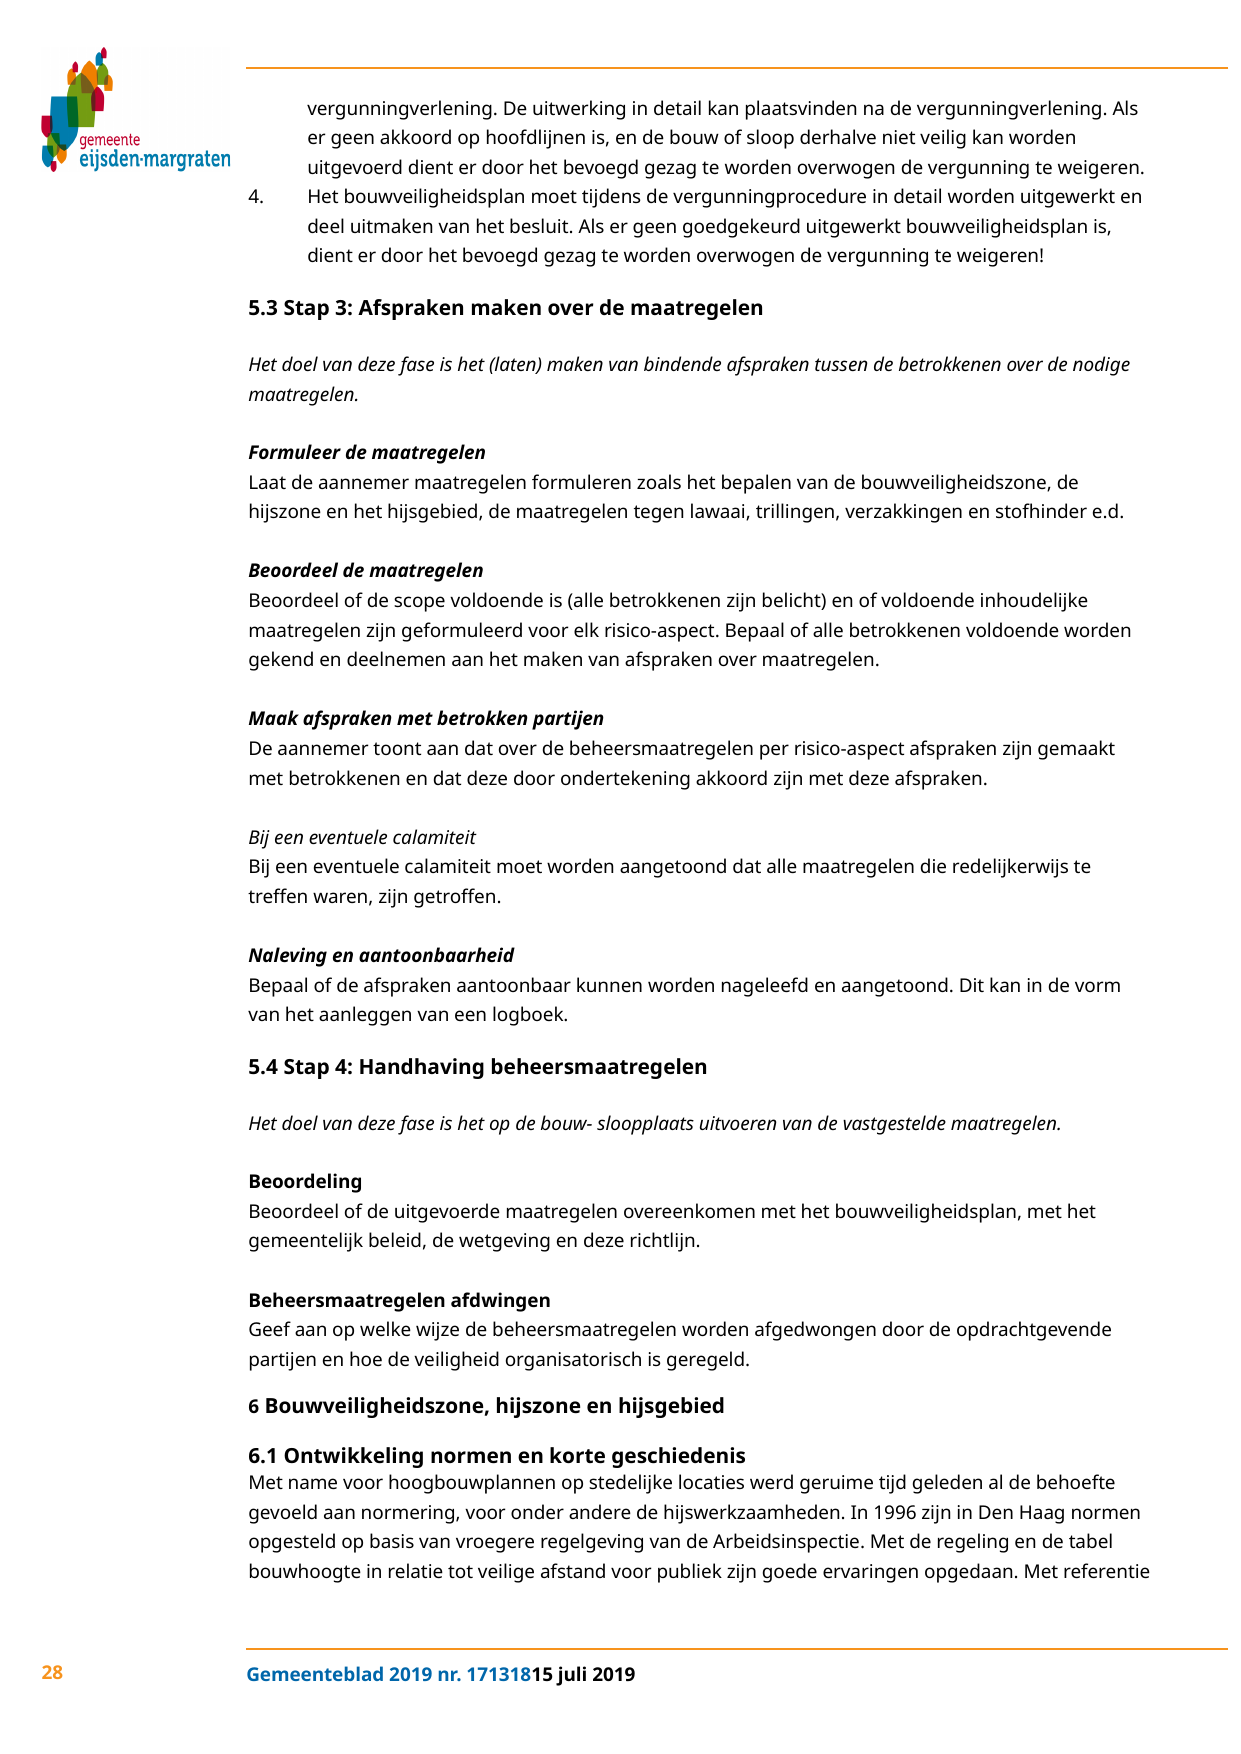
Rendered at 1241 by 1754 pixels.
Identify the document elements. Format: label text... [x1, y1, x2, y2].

table_header Het doel van deze fase is het (laten) maken van bindende afspraken tussen de betrokkenen over de nodige maatregelen. [248, 351, 1152, 407]
list vergunningverlening. De uitwerking in detail kan plaatsvinden na de vergunningverlening. Als er geen akkoord op hoofdlijnen is, en de bouw of sloop derhalve niet veilig kan worden uitgevoerd dient er door het bevoegd gezag te worden overwogen de vergunning te weigeren. [248, 95, 1152, 180]
text Geef aan op welke wijze de beheersmaatregelen worden afgedwongen door de opdrachtgevende partijen en hoe de veiligheid organisatorisch is geregeld. [248, 1316, 1152, 1372]
text 6.1 Ontwikkeling normen en korte geschiedenis [248, 1441, 1152, 1469]
text 5.4 Stap 4: Handhaving beheersmaatregelen [248, 1052, 1152, 1080]
text Naleving en aantoonbaarheid [248, 942, 1152, 968]
text Formuleer de maatregelen [248, 439, 1152, 465]
text Beoordeel of de scope voldoende is (alle betrokkenen zijn belicht) en of voldoende inhoudelijke maatregelen zijn geformuleerd voor elk risico-aspect. Bepaal of alle betrokkenen voldoende worden gekend en deelnemen aan het maken van afspraken over maatregelen. [248, 587, 1152, 672]
list Het bouwveiligheidsplan moet tijdens de vergunningprocedure in detail worden uitgewerkt en deel uitmaken van het besluit. Als er geen goedgekeurd uitgewerkt bouwveiligheidsplan is, dient er door het bevoegd gezag te worden overwogen de vergunning te weigeren! [248, 183, 1152, 268]
text Bij een eventuele calamiteit moet worden aangetoond dat alle maatregelen die redelijkerwijs te treffen waren, zijn getroffen. [248, 853, 1152, 909]
text De aannemer toont aan dat over de beheersmaatregelen per risico-aspect afspraken zijn gemaakt met betrokkenen en dat deze door ondertekening akkoord zijn met deze afspraken. [248, 735, 1152, 791]
table_header Het doel van deze fase is het op de bouw- sloopplaats uitvoeren van de vastgestelde maatregelen. [248, 1110, 1152, 1136]
text Beoordeel of de uitgevoerde maatregelen overeenkomen met het bouwveiligheidsplan, met het gemeentelijk beleid, de wetgeving en deze richtlijn. [248, 1198, 1152, 1253]
text Beoordeel de maatregelen [248, 558, 1152, 583]
picture [41, 47, 231, 172]
text Bij een eventuele calamiteit [248, 824, 1152, 850]
text 6 Bouwveiligheidszone, hijszone en hijsgebied [248, 1392, 1152, 1420]
text Beheersmaatregelen afdwingen [248, 1287, 1152, 1313]
text Bepaal of de afspraken aantoonbaar kunnen worden nageleefd en aangetoond. Dit kan in de vorm van het aanleggen van een logboek. [248, 972, 1152, 1027]
text Beoordeling [248, 1168, 1152, 1194]
text Maak afspraken met betrokken partijen [248, 706, 1152, 731]
text 5.3 Stap 3: Afspraken maken over de maatregelen [248, 293, 1152, 322]
text Laat de aannemer maatregelen formuleren zoals het bepalen van de bouwveiligheidszone, de hijszone en het hijsgebied, de maatregelen tegen lawaai, trillingen, verzakkingen en stofhinder e.d. [248, 469, 1152, 524]
text Met name voor hoogbouwplannen op stedelijke locaties werd geruime tijd geleden al de behoefte gevoeld aan normering, voor onder andere de hijswerkzaamheden. In 1996 zijn in Den Haag normen opgesteld op basis van vroegere regelgeving van de Arbeidsinspectie. Met de regeling en de tabel bouwhoogte in relatie tot veilige afstand voor publiek zijn goede ervaringen opgedaan. Met referentie [248, 1469, 1152, 1584]
